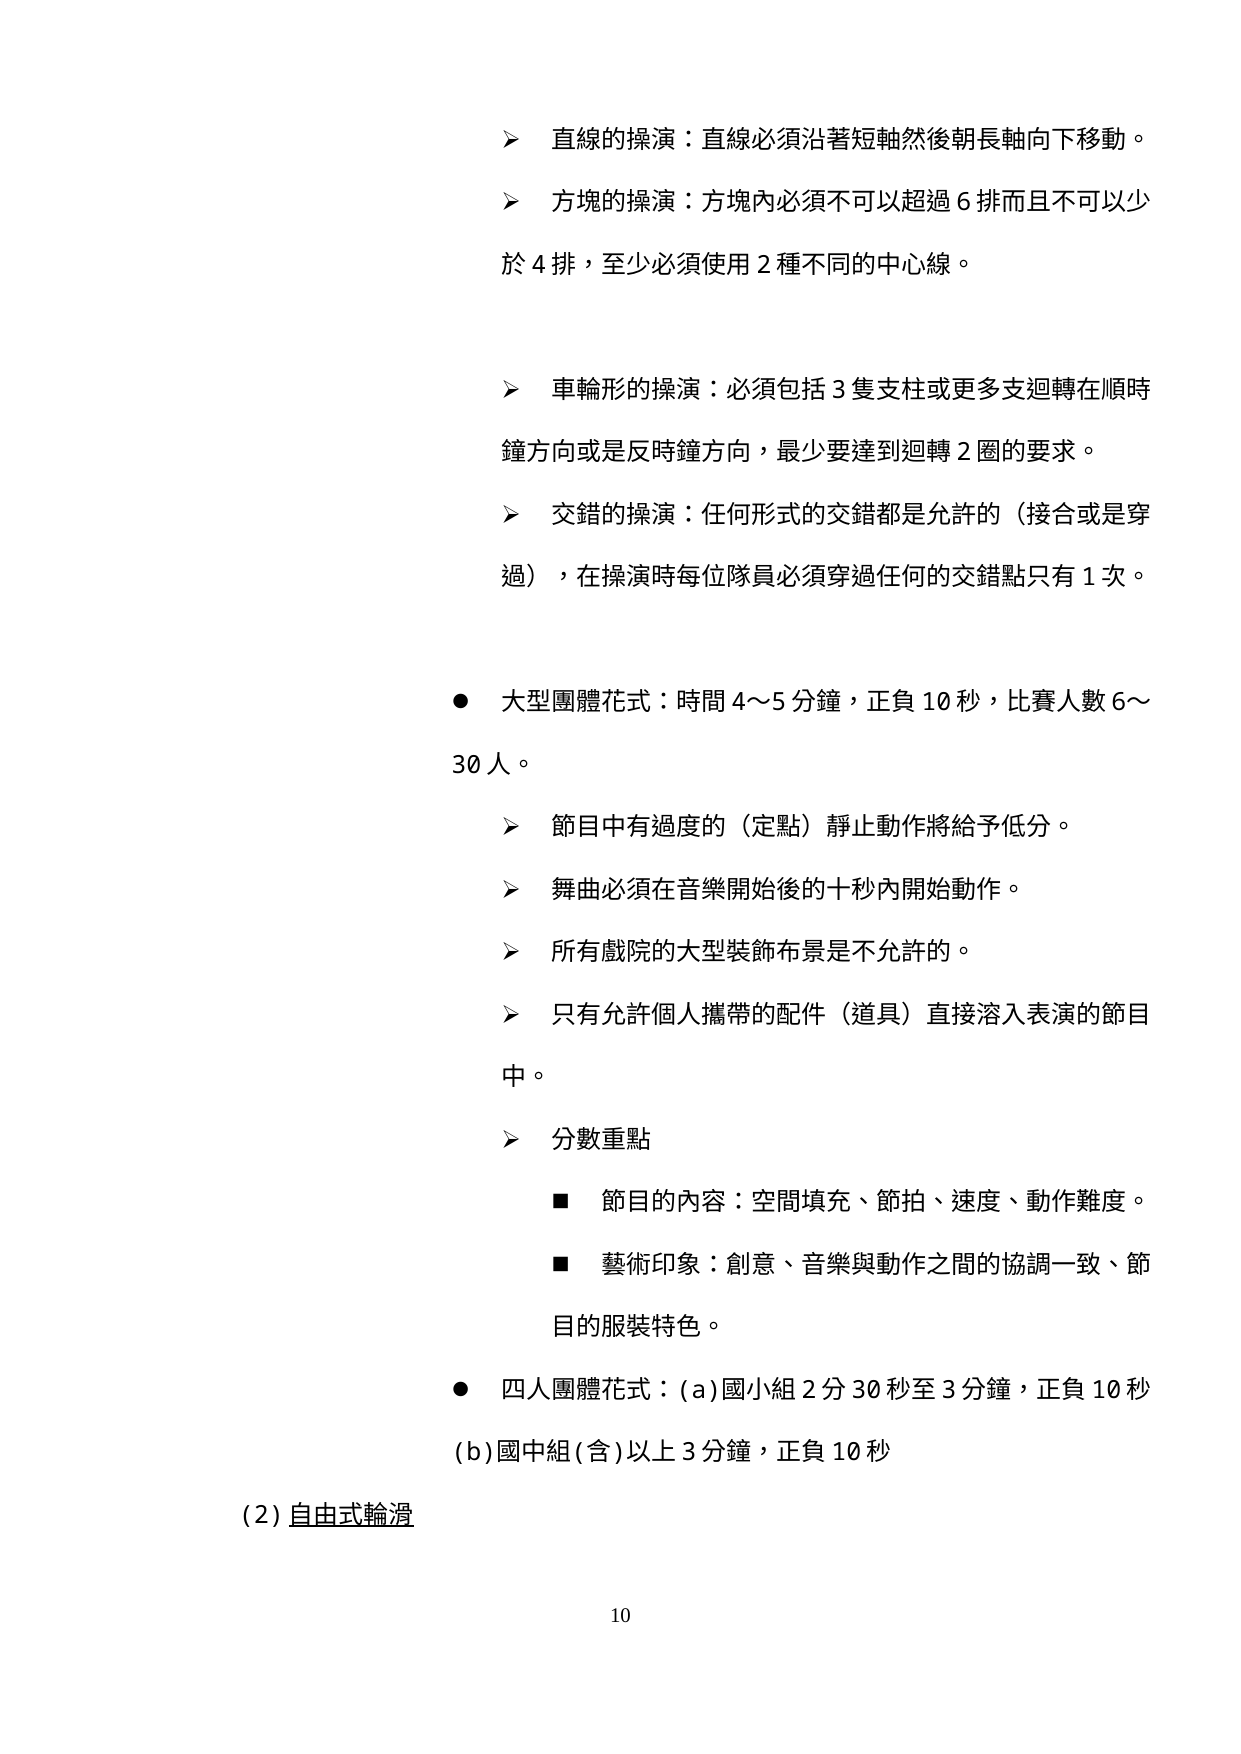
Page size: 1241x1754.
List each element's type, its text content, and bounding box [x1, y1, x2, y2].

list 直線的操演：直線必須沿著短軸然後朝長軸向下移動。 [501, 96, 1152, 158]
list 藝術印象：創意、音樂與動作之間的協調一致、節目的服裝特色。 [551, 1221, 1152, 1346]
list 節目的內容：空間填充、節拍、速度、動作難度。 [551, 1158, 1152, 1221]
list 四人團體花式：(a)國小組2分30秒至3分鐘，正負10秒(b)國中組(含)以上3分鐘，正負10秒 [451, 1346, 1152, 1471]
list 節目中有過度的（定點）靜止動作將給予低分。 [501, 783, 1152, 846]
list 自由式輪滑 [239, 1471, 1152, 1533]
list 舞曲必須在音樂開始後的十秒內開始動作。 [501, 846, 1152, 908]
list 大型團體花式：時間4～5分鐘，正負10秒，比賽人數6～30人。 [451, 658, 1152, 783]
list 分數重點 [501, 1096, 1152, 1158]
list 方塊的操演：方塊內必須不可以超過6排而且不可以少於4排，至少必須使用2種不同的中心線。 [501, 158, 1152, 283]
list 所有戲院的大型裝飾布景是不允許的。 [501, 908, 1152, 971]
list 車輪形的操演：必須包括3隻支柱或更多支迴轉在順時鐘方向或是反時鐘方向，最少要達到迴轉2圈的要求。 [501, 346, 1152, 471]
list 只有允許個人攜帶的配件（道具）直接溶入表演的節目中。 [501, 971, 1152, 1096]
list 交錯的操演：任何形式的交錯都是允許的（接合或是穿過），在操演時每位隊員必須穿過任何的交錯點只有1次。 [501, 471, 1152, 596]
